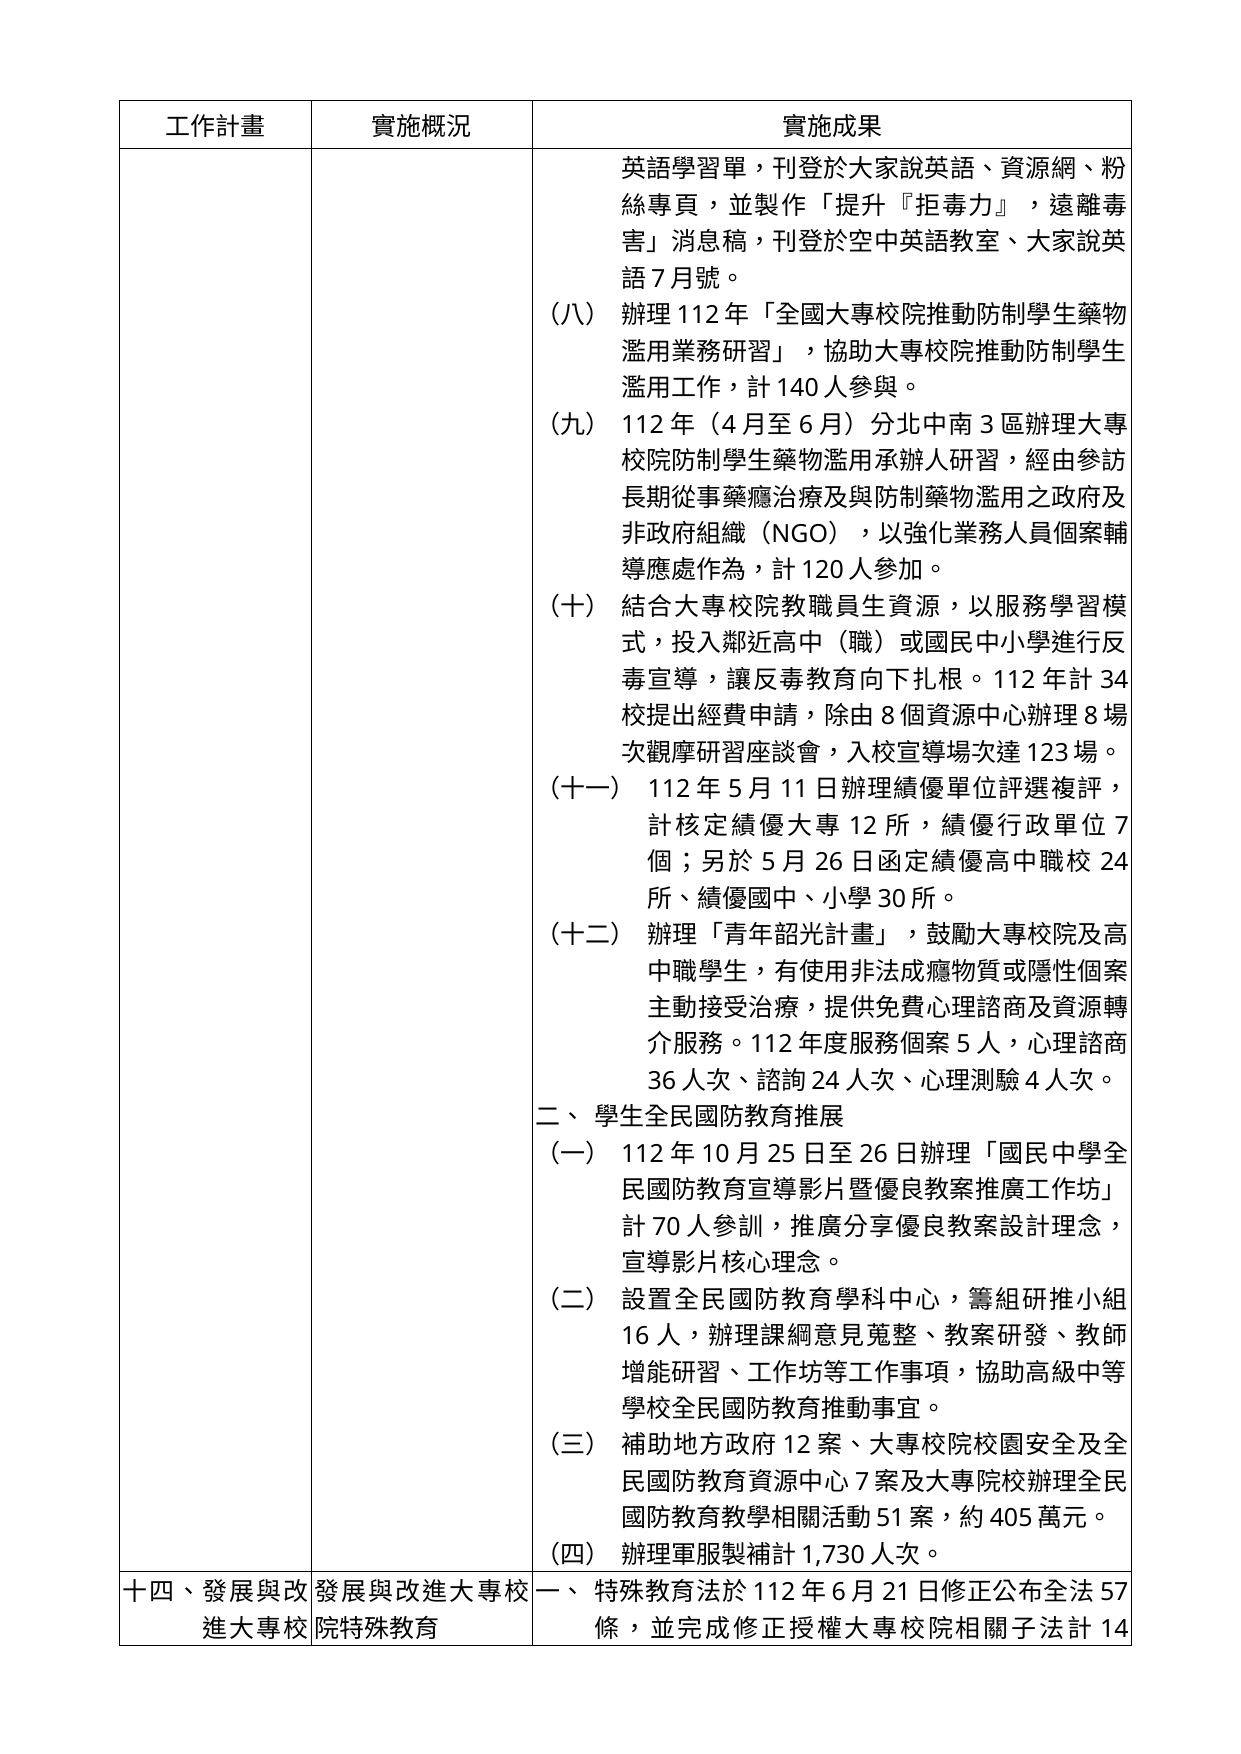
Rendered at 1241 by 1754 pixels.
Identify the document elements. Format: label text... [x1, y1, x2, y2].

table_header 實施成果 [533, 101, 1131, 148]
table_cell [312, 149, 532, 1571]
table_cell 十四、發展與改進大專校 [120, 1572, 311, 1644]
table_header 實施概況 [312, 101, 532, 148]
table_cell [120, 149, 311, 1571]
table_cell 校園安全維護與防制學生藥物濫用 辦理112年度校園安全暨詐騙防制理論與實務研討會214人、賃居安全訪視4,398棟建物。 辦理防制校園霸凌等知能研習〔含研討（習）會〕計20場次。 本部詐騙防制專區之宣導素材，於112年4月27日及5月3日函知各級學校，計4,055所（大專校院156所、高級中等以下學校3,899所），可利用本專區相關詐騙防制宣導素材，並透過多元管道加強宣導反詐騙資訊。 校園霸凌等知能研習辦理112年反毒反詐手牽手、幸福快樂GO全國健走活動，各直轄市、縣市政府代表、民眾、學生逾3,000人參與。 加強自媒體藥物濫用防制宣導，已製作「破解網路涉毒危機」、「網路奇怪術語 提高警覺小心」2張EDM及跑馬燈文字於5月9日函知各級學校，並放置於本部防制藥物濫用資源網與粉絲專頁，另印製5,200張海報函送各級學校。 辦理第6屆「我的未來我作主」校園防制毒品暨霸凌微電影競賽，計有455件作品參賽，評選出30件得獎作品，得獎作品透過各種形式媒體平臺宣導，並透過社群網路傳遞分享。並刊登於華視教育體育頻道，觸及人次約130萬人次。 已製作「網路停看聽、提升『拒毒力』」暑假英語學習單，刊登於大家說英語、資源網、粉絲專頁，並製作「提升『拒毒力』，遠離毒害」消息稿，刊登於空中英語教室、大家說英語7月號。 辦理112年「全國大專校院推動防制學生藥物濫用業務研習」，協助大專校院推動防制學生濫用工作，計140人參與。 112年（4月至6月）分北中南3區辦理大專校院防制學生藥物濫用承辦人研習，經由參訪長期從事藥癮治療及與防制藥物濫用之政府及非政府組織（NGO），以強化業務人員個案輔導應處作為，計120人參加。 結合大專校院教職員生資源，以服務學習模式，投入鄰近高中（職）或國民中小學進行反毒宣導，讓反毒教育向下扎根。112年計34校提出經費申請，除由8個資源中心辦理8場次觀摩研習座談會，入校宣導場次達123場。 112年5月11日辦理績優單位評選複評，計核定績優大專12所，績優行政單位7個；另於5月26日函定績優高中職校24所、績優國中、小學30所。 辦理「青年韶光計畫」，鼓勵大專校院及高中職學生，有使用非法成癮物質或隱性個案主動接受治療，提供免費心理諮商及資源轉介服務。112年度服務個案5人，心理諮商36人次、諮詢24人次、心理測驗4人次。 學生全民國防教育推展 112年10月25日至26日辦理「國民中學全民國防教育宣導影片暨優良教案推廣工作坊」計70人參訓，推廣分享優良教案設計理念，宣導影片核心理念。 設置全民國防教育學科中心，籌組研推小組16人，辦理課綱意見蒐整、教案研發、教師增能研習、工作坊等工作事項，協助高級中等學校全民國防教育推動事宜。 補助地方政府12案、大專校院校園安全及全民國防教育資源中心7案及大專院校辦理全民國防教育教學相關活動51案，約405萬元。 辦理軍服製補計1,730人次。 [533, 149, 1131, 1571]
table_header 工作計畫 [120, 101, 311, 148]
table_cell 特殊教育法於112年6月21日修正公布全法57條，並完成修正授權大專校院相關子法計14 [533, 1572, 1131, 1644]
table_cell 發展與改進大專校院特殊教育 [312, 1572, 532, 1644]
